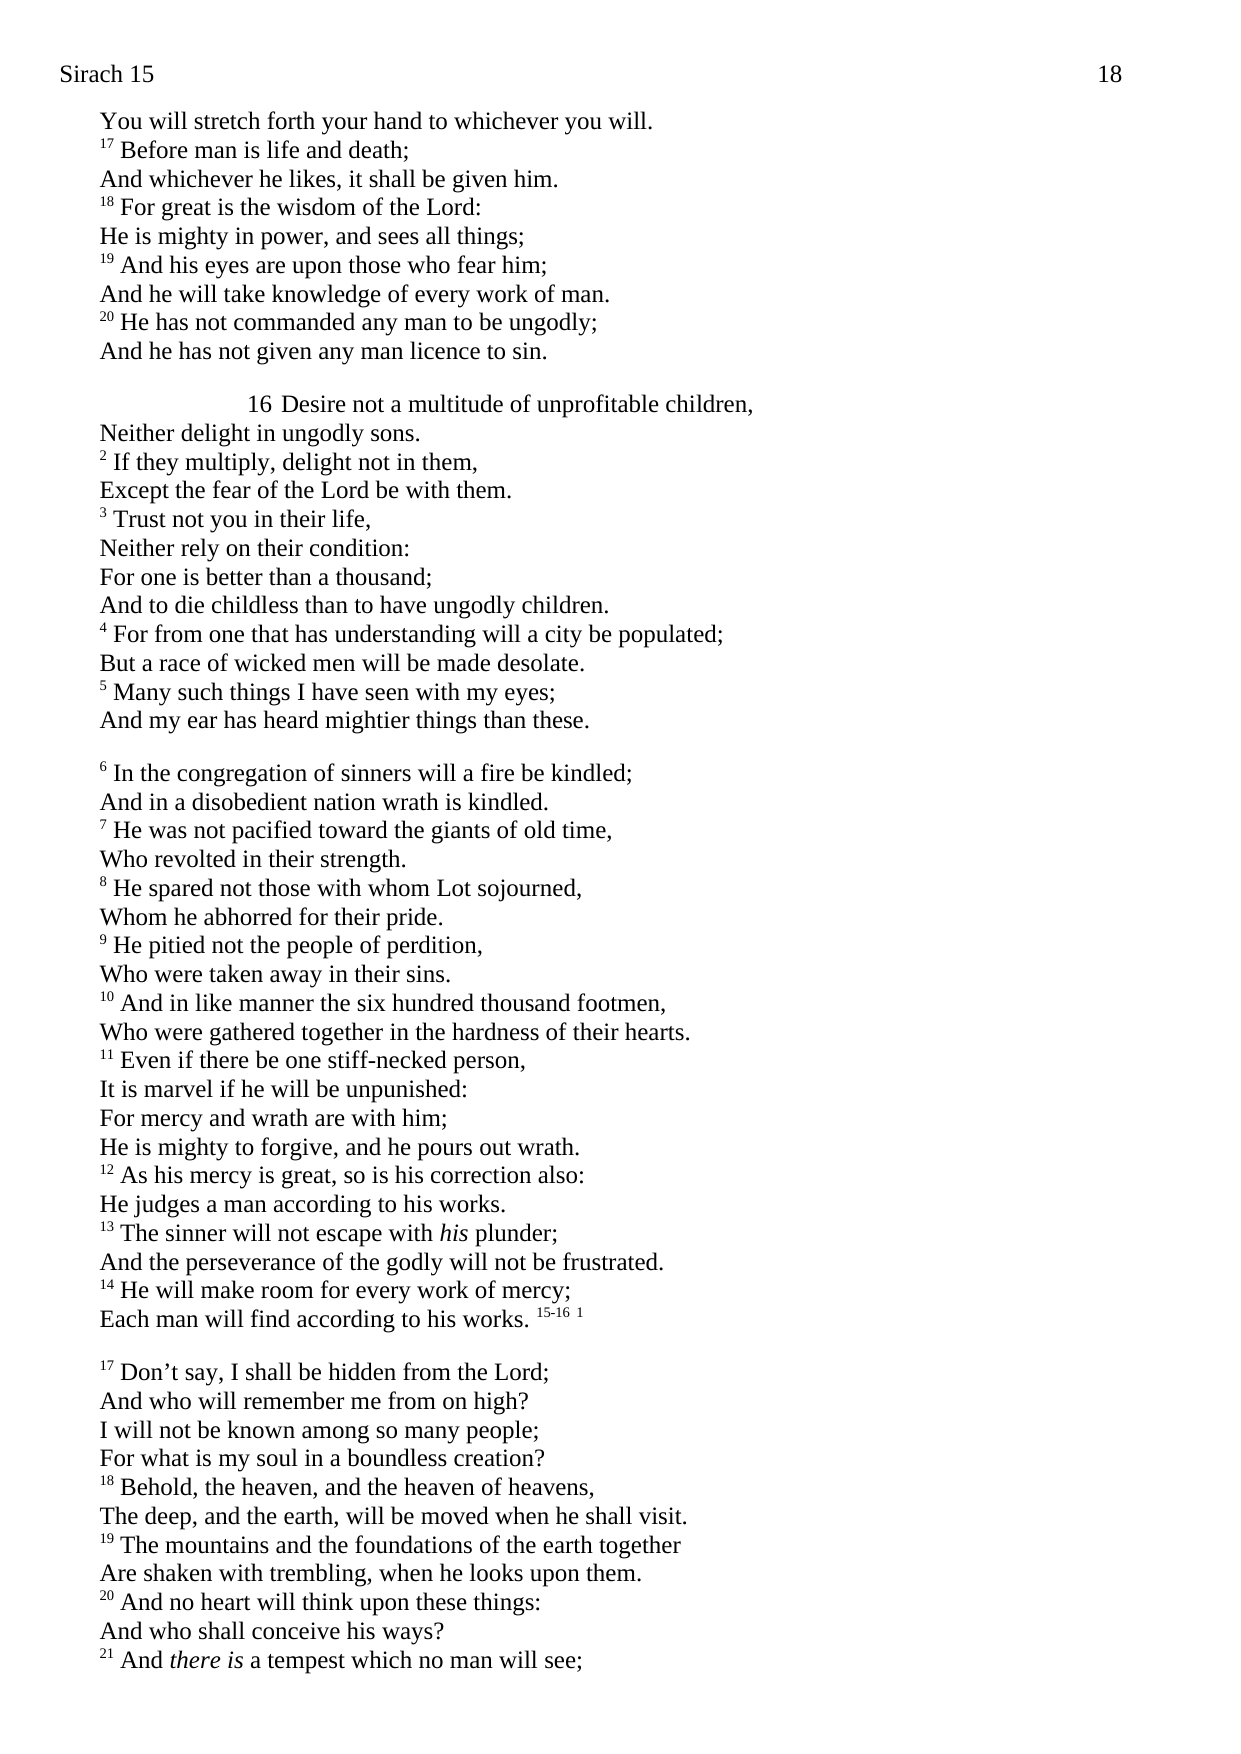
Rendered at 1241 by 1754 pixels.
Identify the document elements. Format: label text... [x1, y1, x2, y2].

text 11 Even if there be one stiff-necked person, [99, 1046, 1122, 1074]
text And he will take knowledge of every work of man. [99, 279, 1122, 307]
text 18 Behold, the heaven, and the heaven of heavens, [99, 1472, 1122, 1501]
text And who will remember me from on high? [99, 1386, 1122, 1415]
text 21 And there is a tempest which no man will see; [99, 1645, 1122, 1673]
text Neither delight in ungodly sons. [99, 418, 1122, 447]
text Neither rely on their condition: [99, 533, 1122, 562]
text And the perseverance of the godly will not be frustrated. [99, 1247, 1122, 1276]
text 17 Don’t say, I shall be hidden from the Lord; [99, 1357, 1122, 1386]
text 10 And in like manner the six hundred thousand footmen, [99, 988, 1122, 1017]
text 16Desire not a multitude of unprofitable children, [247, 389, 1122, 418]
text 4 For from one that has understanding will a city be populated; [99, 619, 1122, 648]
text The deep, and the earth, will be moved when he shall visit. [99, 1501, 1122, 1530]
text And whichever he likes, it shall be given him. [99, 164, 1122, 192]
text He judges a man according to his works. [99, 1189, 1122, 1218]
text And who shall conceive his ways? [99, 1616, 1122, 1645]
text Whom he abhorred for their pride. [99, 902, 1122, 931]
text Except the fear of the Lord be with them. [99, 475, 1122, 504]
text It is marvel if he will be unpunished: [99, 1074, 1122, 1103]
text Who were taken away in their sins. [99, 959, 1122, 988]
text He is mighty to forgive, and he pours out wrath. [99, 1132, 1122, 1161]
text And in a disobedient nation wrath is kindled. [99, 787, 1122, 816]
text But a race of wicked men will be made desolate. [99, 648, 1122, 677]
text 8 He spared not those with whom Lot sojourned, [99, 873, 1122, 902]
text He is mighty in power, and sees all things; [99, 221, 1122, 250]
text Who revolted in their strength. [99, 844, 1122, 873]
text For one is better than a thousand; [99, 562, 1122, 590]
text 7 He was not pacified toward the giants of old time, [99, 816, 1122, 844]
text 3 Trust not you in their life, [99, 504, 1122, 533]
text 5 Many such things I have seen with my eyes; [99, 677, 1122, 705]
text 20 He has not commanded any man to be ungodly; [99, 307, 1122, 336]
text 19 And his eyes are upon those who fear him; [99, 250, 1122, 279]
text For what is my soul in a boundless creation? [99, 1443, 1122, 1472]
text You will stretch forth your hand to whichever you will. [99, 106, 1122, 135]
text 18 For great is the wisdom of the Lord: [99, 192, 1122, 221]
text Who were gathered together in the hardness of their hearts. [99, 1017, 1122, 1046]
text I will not be known among so many people; [99, 1415, 1122, 1443]
text 2 If they multiply, delight not in them, [99, 447, 1122, 475]
text 14 He will make room for every work of mercy; [99, 1276, 1122, 1304]
text And my ear has heard mightier things than these. [99, 705, 1122, 734]
text 9 He pitied not the people of perdition, [99, 931, 1122, 959]
text 19 The mountains and the foundations of the earth together [99, 1530, 1122, 1558]
text 13 The sinner will not escape with his plunder; [99, 1218, 1122, 1247]
text Are shaken with trembling, when he looks upon them. [99, 1558, 1122, 1587]
text 6 In the congregation of sinners will a fire be kindled; [99, 758, 1122, 787]
text 12 As his mercy is great, so is his correction also: [99, 1161, 1122, 1189]
text 17 Before man is life and death; [99, 135, 1122, 164]
text And he has not given any man licence to sin. [99, 336, 1122, 365]
text 20 And no heart will think upon these things: [99, 1587, 1122, 1616]
text For mercy and wrath are with him; [99, 1103, 1122, 1132]
text And to die childless than to have ungodly children. [99, 590, 1122, 619]
text Each man will find according to his works. 15-16 1 [99, 1304, 1122, 1333]
